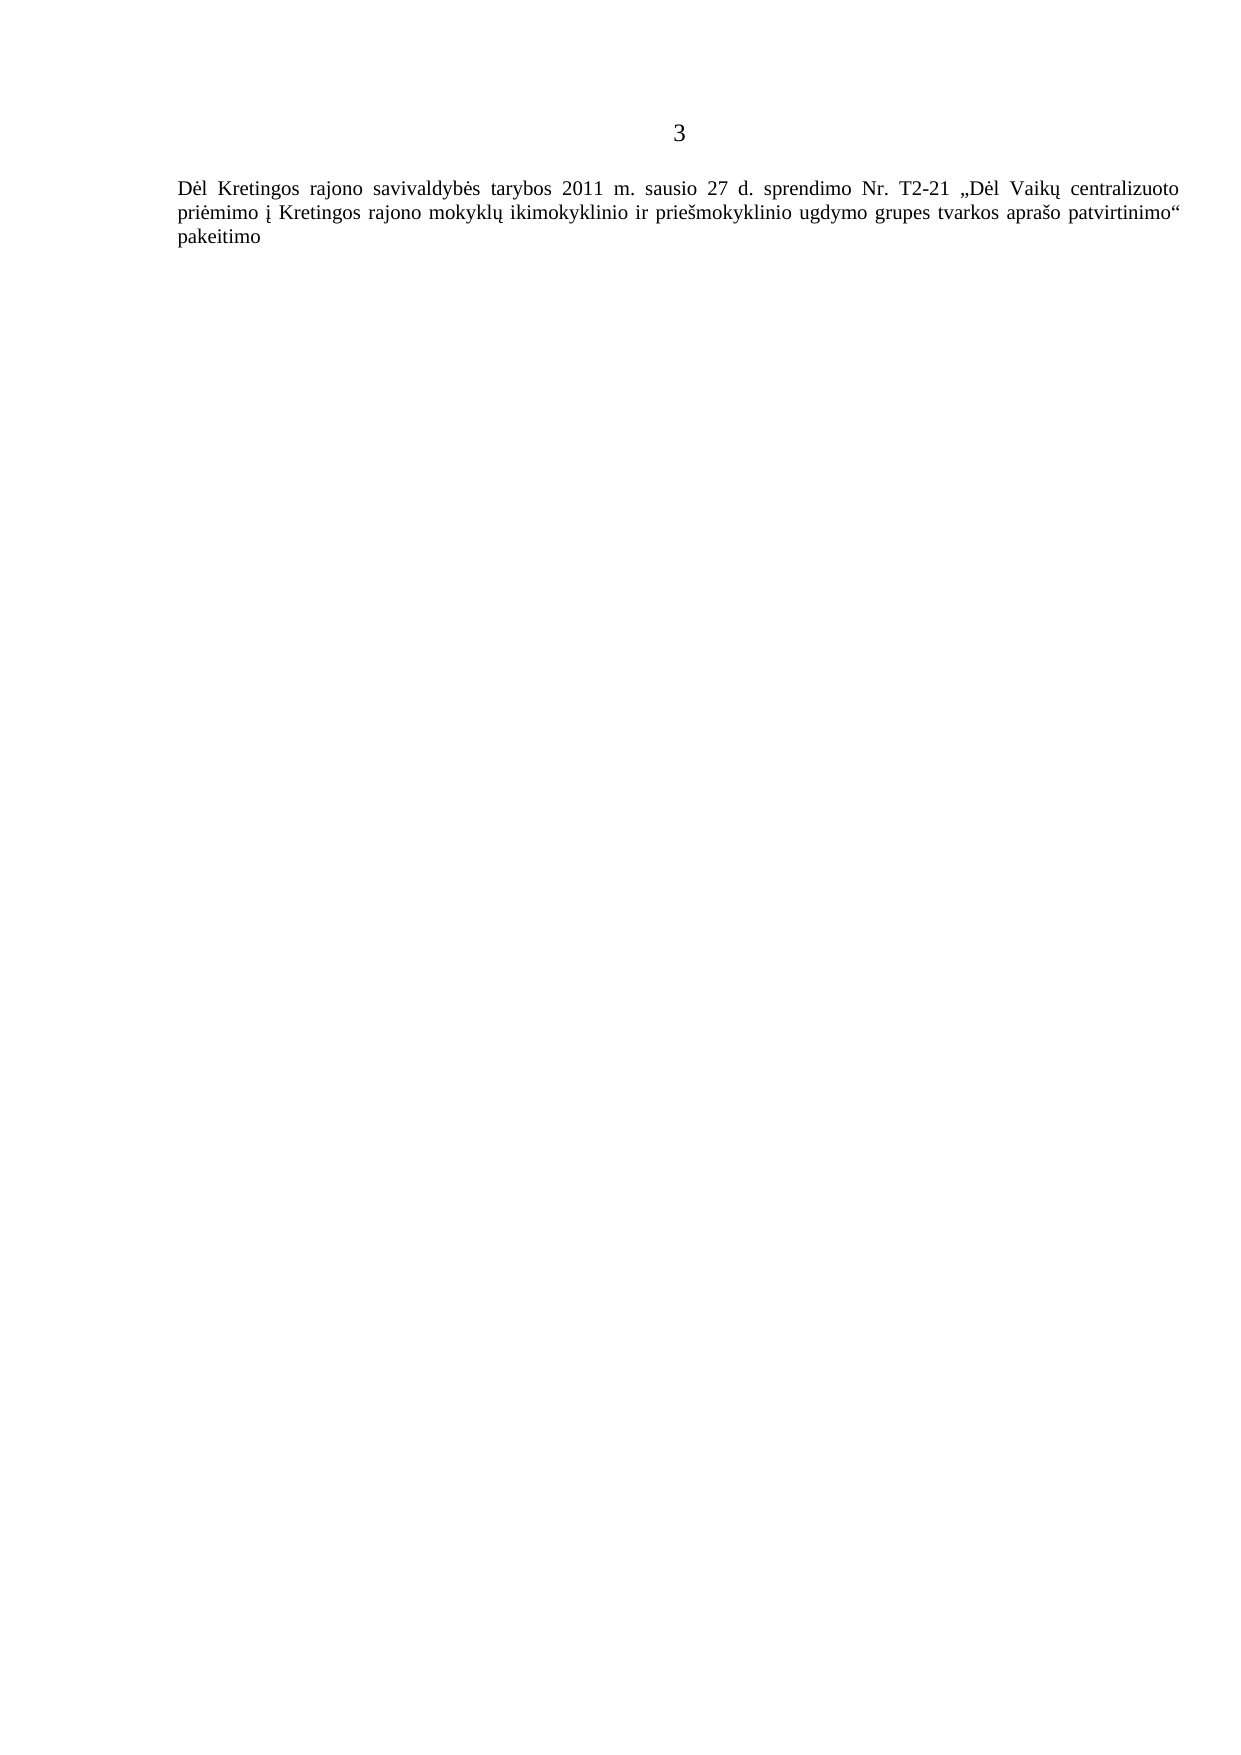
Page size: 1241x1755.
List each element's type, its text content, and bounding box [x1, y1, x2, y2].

text Dėl Kretingos rajono savivaldybės tarybos 2011 m. sausio 27 d. sprendimo Nr. T2-21 „Dėl Vaikų centralizuoto priėmimo į Kretingos rajono mokyklų ikimokyklinio ir priešmokyklinio ugdymo grupes tvarkos aprašo patvirtinimo“ pakeitimo [177, 176, 1181, 248]
